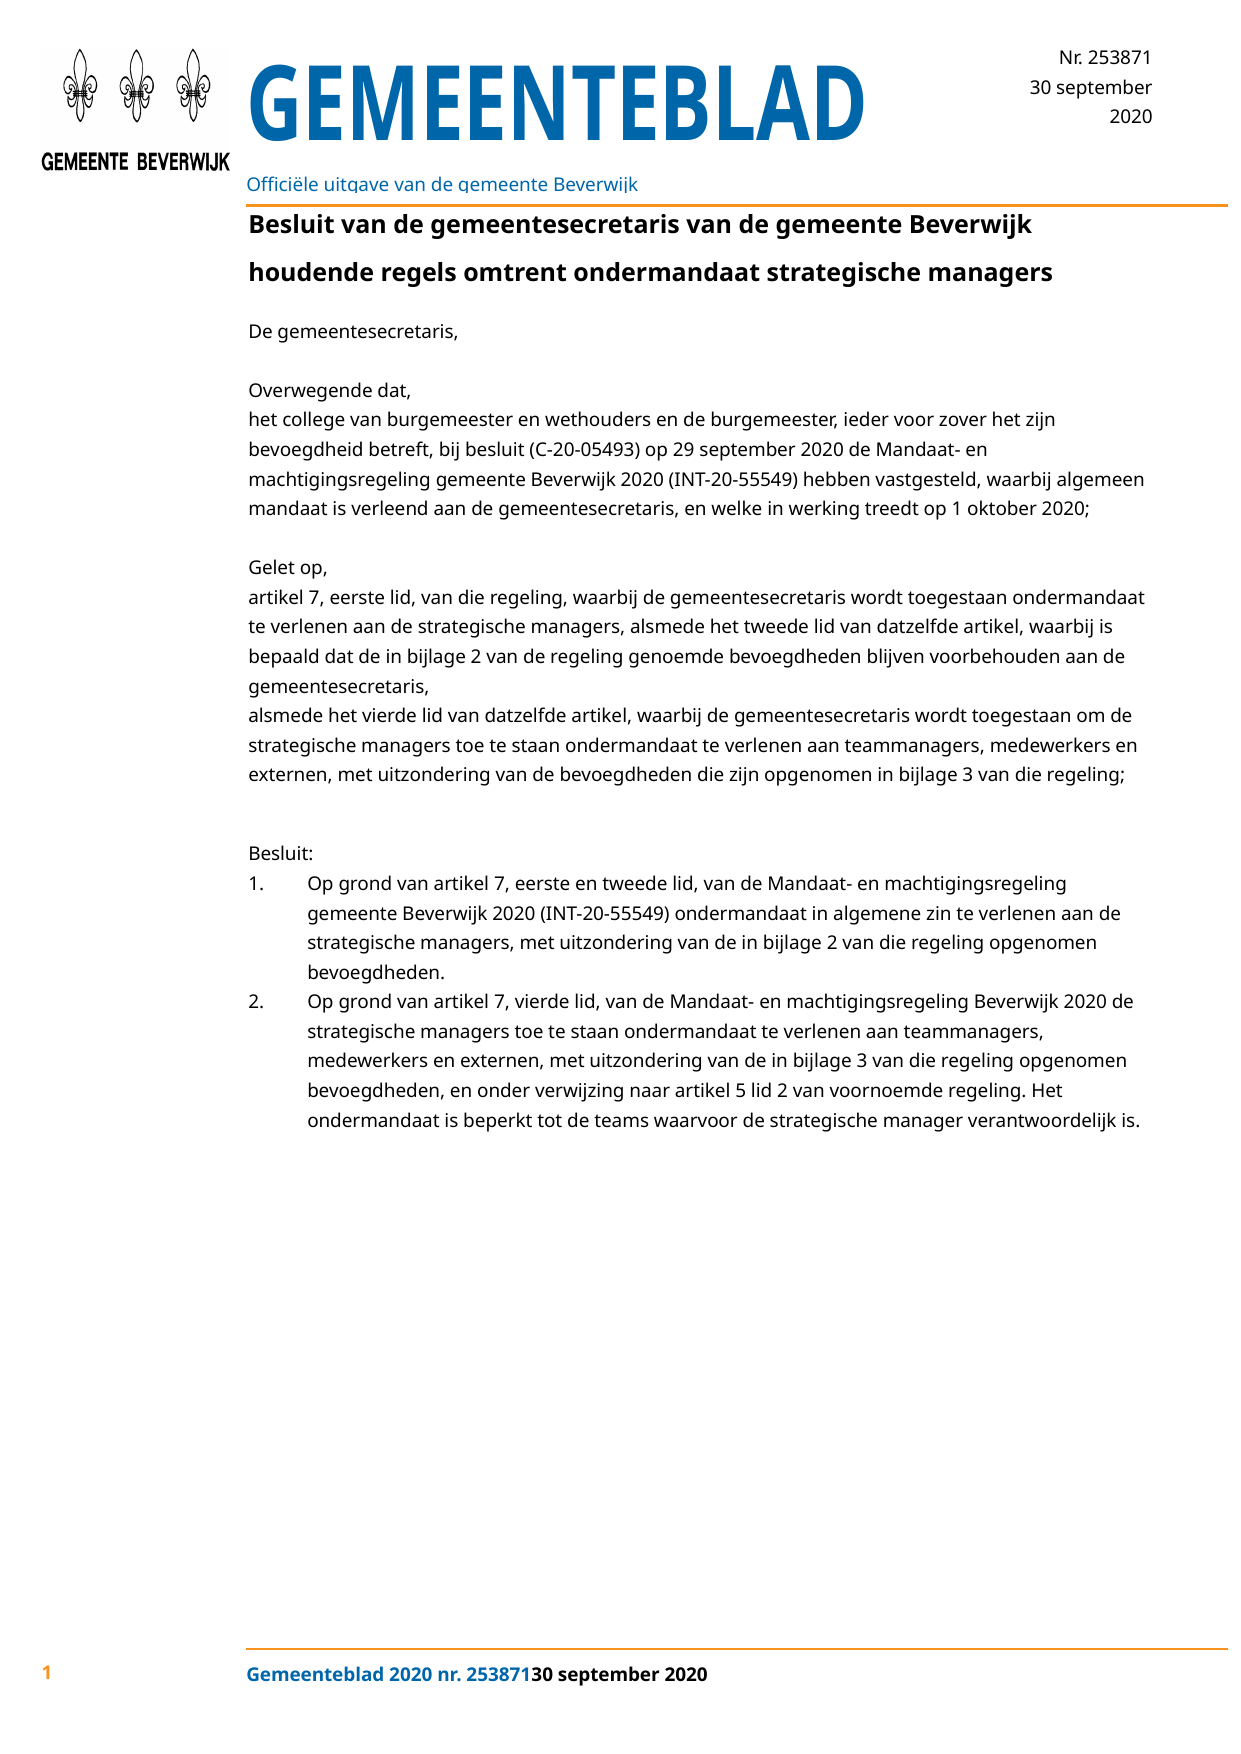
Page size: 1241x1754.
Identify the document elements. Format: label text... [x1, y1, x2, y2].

text het college van burgemeester en wethouders en de burgemeester, ieder voor zover het zijn bevoegdheid betreft, bij besluit (C-20-05493) op 29 september 2020 de Mandaat- en machtigingsregeling gemeente Beverwijk 2020 (INT-20-55549) hebben vastgesteld, waarbij algemeen mandaat is verleend aan de gemeentesecretaris, en welke in werking treedt op 1 oktober 2020; [248, 407, 1152, 521]
picture [41, 47, 231, 172]
text alsmede het vierde lid van datzelfde artikel, waarbij de gemeentesecretaris wordt toegestaan om de strategische managers toe te staan ondermandaat te verlenen aan teammanagers, medewerkers en externen, met uitzondering van de bevoegdheden die zijn opgenomen in bijlage 3 van die regeling; [248, 702, 1152, 787]
list Op grond van artikel 7, vierde lid, van de Mandaat- en machtigingsregeling Beverwijk 2020 de strategische managers toe te staan ondermandaat te verlenen aan teammanagers, medewerkers en externen, met uitzondering van de in bijlage 3 van die regeling opgenomen bevoegdheden, en onder verwijzing naar artikel 5 lid 2 van voornoemde regeling. Het ondermandaat is beperkt tot de teams waarvoor de strategische manager verantwoordelijk is. [248, 988, 1152, 1132]
text De gemeentesecretaris, [248, 318, 1152, 344]
text Besluit: [248, 841, 1152, 866]
text artikel 7, eerste lid, van die regeling, waarbij de gemeentesecretaris wordt toegestaan ondermandaat te verlenen aan de strategische managers, alsmede het tweede lid van datzelfde artikel, waarbij is bepaald dat de in bijlage 2 van de regeling genoemde bevoegdheden blijven voorbehouden aan de gemeentesecretaris, [248, 584, 1152, 699]
list Op grond van artikel 7, eerste en tweede lid, van de Mandaat- en machtigingsregeling gemeente Beverwijk 2020 (INT-20-55549) ondermandaat in algemene zin te verlenen aan de strategische managers, met uitzondering van de in bijlage 2 van die regeling opgenomen bevoegdheden. [248, 870, 1152, 984]
text Besluit van de gemeentesecretaris van de gemeente Beverwijk houdende regels omtrent ondermandaat strategische managers [248, 207, 1152, 288]
text Overwegende dat, [248, 377, 1152, 403]
text Gelet op, [248, 554, 1152, 580]
